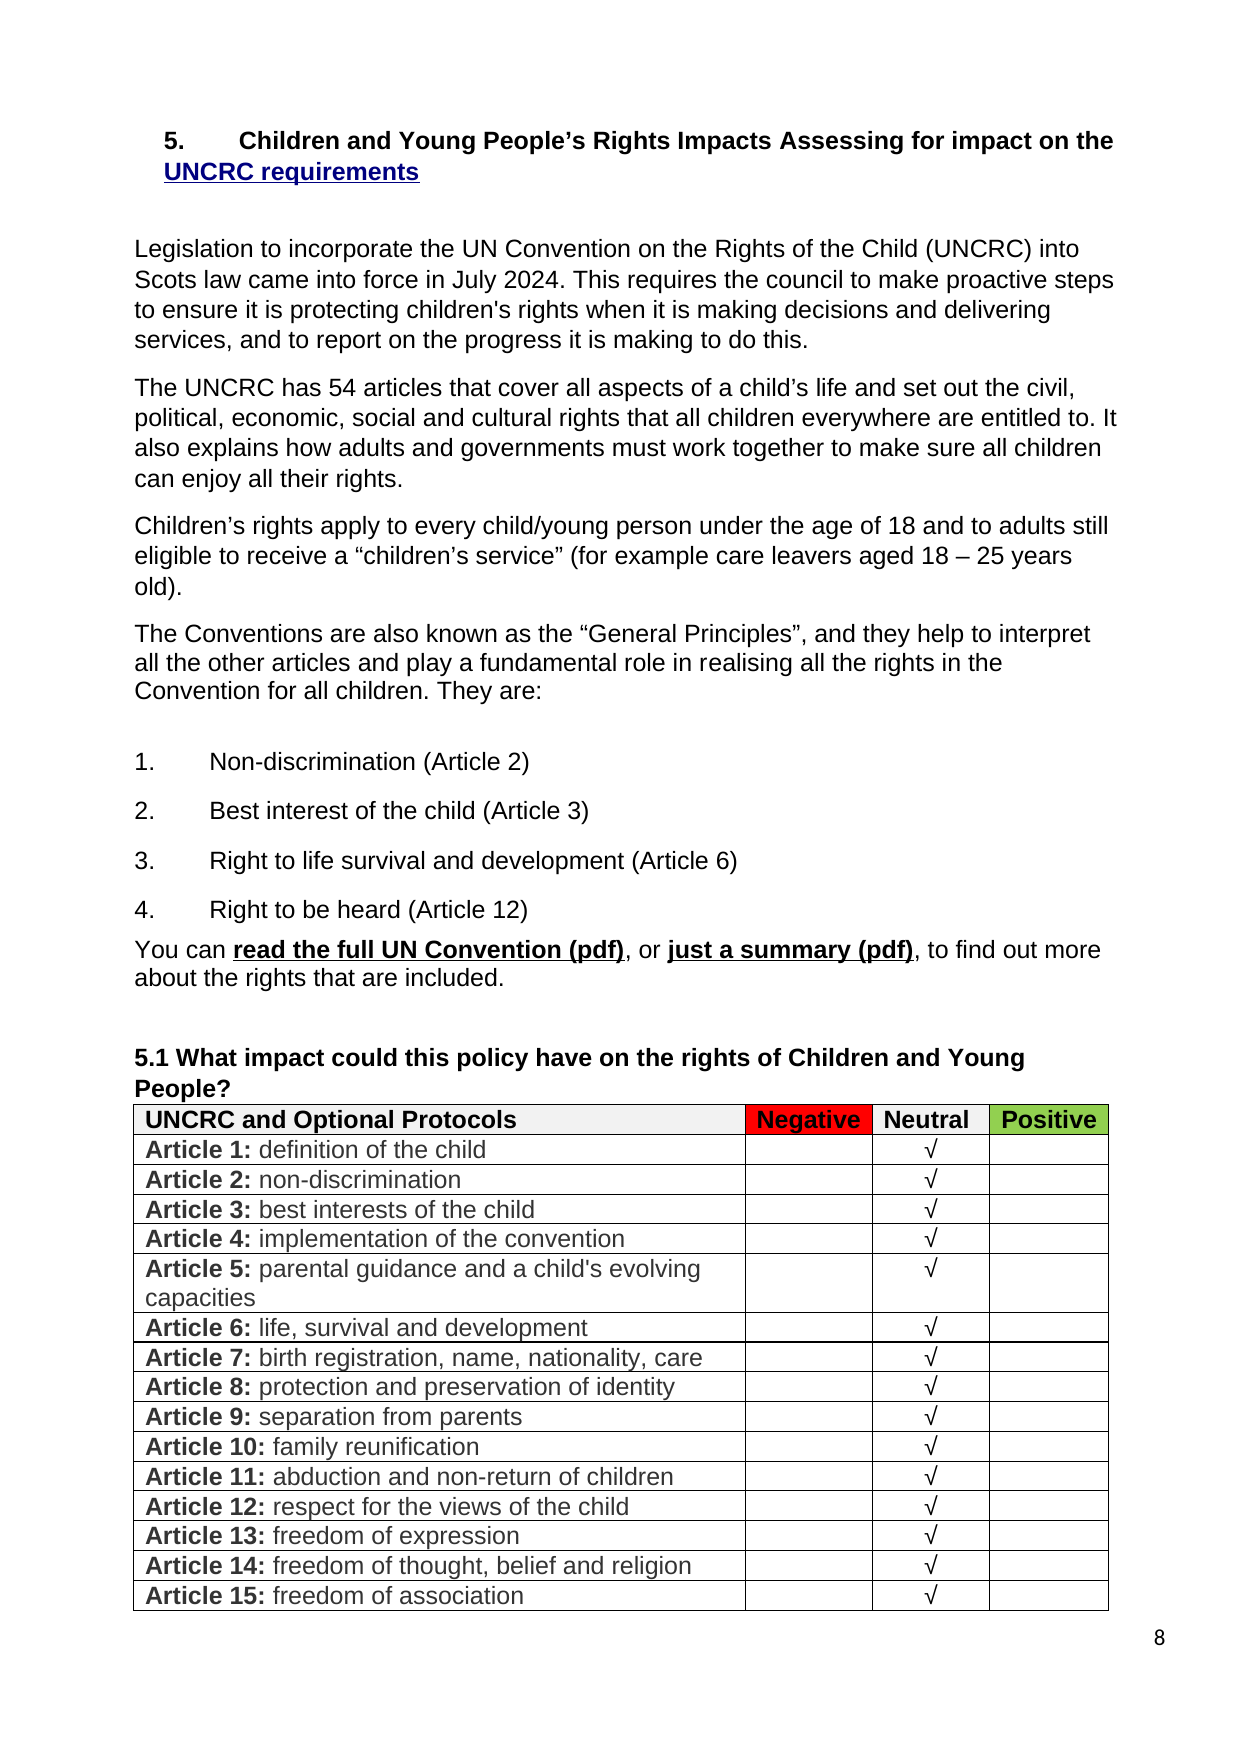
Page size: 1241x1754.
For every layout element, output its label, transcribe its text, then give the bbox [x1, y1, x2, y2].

table_cell √ [873, 1402, 989, 1431]
table_cell [990, 1195, 1108, 1223]
table_cell [746, 1165, 872, 1193]
table_cell √ [873, 1432, 989, 1461]
table_cell [746, 1491, 872, 1520]
table_cell [746, 1135, 872, 1164]
table_cell √ [873, 1581, 989, 1609]
table_cell Article 11: abduction and non-return of children [134, 1462, 745, 1490]
table_header Positive [990, 1105, 1108, 1134]
table_cell [746, 1372, 872, 1401]
table_cell [990, 1135, 1108, 1164]
table_cell [746, 1402, 872, 1431]
table_cell √ [873, 1313, 989, 1341]
text The Conventions are also known as the “General Principles”, and they help to interpret all the other articles and play a fundamental role in realising all the rights in the Convention for all children. They are: [134, 619, 1123, 705]
table_cell Article 14: freedom of thought, belief and religion [134, 1551, 745, 1580]
table_cell √ [873, 1521, 989, 1550]
table_cell [990, 1581, 1108, 1609]
table_cell [990, 1551, 1108, 1580]
table_header UNCRC and Optional Protocols [134, 1105, 745, 1134]
table_cell [746, 1462, 872, 1490]
text The UNCRC has 54 articles that cover all aspects of a child’s life and set out the civil, political, economic, social and cultural rights that all children everywhere are entitled to. It also explains how adults and governments must work together to make sure all children can enjoy all their rights. [134, 372, 1123, 492]
table_cell √ [873, 1254, 989, 1312]
table_cell √ [873, 1224, 989, 1253]
table_cell [746, 1254, 872, 1312]
table_cell √ [873, 1343, 989, 1371]
text Legislation to incorporate the UN Convention on the Rights of the Child (UNCRC) into Scots law came into force in July 2024. This requires the council to make proactive steps to ensure it is protecting children's rights when it is making decisions and delivering services, and to report on the progress it is making to do this. [134, 234, 1123, 354]
text You can read the full UN Convention (pdf), or just a summary (pdf), to find out more about the rights that are included. [134, 934, 1123, 992]
table_cell [990, 1462, 1108, 1490]
table_cell Article 12: respect for the views of the child [134, 1491, 745, 1520]
table_cell [746, 1195, 872, 1223]
table_cell [746, 1313, 872, 1341]
table_cell [990, 1343, 1108, 1371]
table_cell [990, 1165, 1108, 1193]
table_cell [746, 1521, 872, 1550]
table_cell Article 10: family reunification [134, 1432, 745, 1461]
table_cell [990, 1432, 1108, 1461]
table_cell √ [873, 1491, 989, 1520]
table_cell √ [873, 1462, 989, 1490]
table_cell [990, 1372, 1108, 1401]
table_header Neutral [873, 1105, 989, 1134]
table_cell Article 13: freedom of expression [134, 1521, 745, 1550]
subtitle Children and Young People’s Rights Impacts Assessing for impact on the UNCRC requirements [164, 126, 1123, 185]
table_cell [990, 1224, 1108, 1253]
list Right to be heard (Article 12) [134, 895, 1123, 924]
table_cell [746, 1551, 872, 1580]
text Children’s rights apply to every child/young person under the age of 18 and to adults still eligible to receive a “children’s service” (for example care leavers aged 18 – 25 years old). [134, 511, 1123, 600]
list Best interest of the child (Article 3) [134, 796, 1123, 825]
table_cell [746, 1224, 872, 1253]
table_cell [746, 1432, 872, 1461]
table_cell √ [873, 1195, 989, 1223]
list Right to life survival and development (Article 6) [134, 846, 1123, 874]
table_cell Article 15: freedom of association [134, 1581, 745, 1609]
table_cell [746, 1581, 872, 1609]
subtitle 5.1 What impact could this policy have on the rights of Children and Young People? [134, 1043, 1123, 1102]
table_cell [990, 1521, 1108, 1550]
table_cell √ [873, 1551, 989, 1580]
table_cell [990, 1402, 1108, 1431]
table_cell √ [873, 1372, 989, 1401]
list Non-discrimination (Article 2) [134, 747, 1123, 775]
table_header Negative [746, 1105, 872, 1134]
table_cell [990, 1491, 1108, 1520]
table_cell [990, 1254, 1108, 1312]
table_cell [990, 1313, 1108, 1341]
table_cell √ [873, 1135, 989, 1164]
table_cell [746, 1343, 872, 1371]
table_cell √ [873, 1165, 989, 1193]
